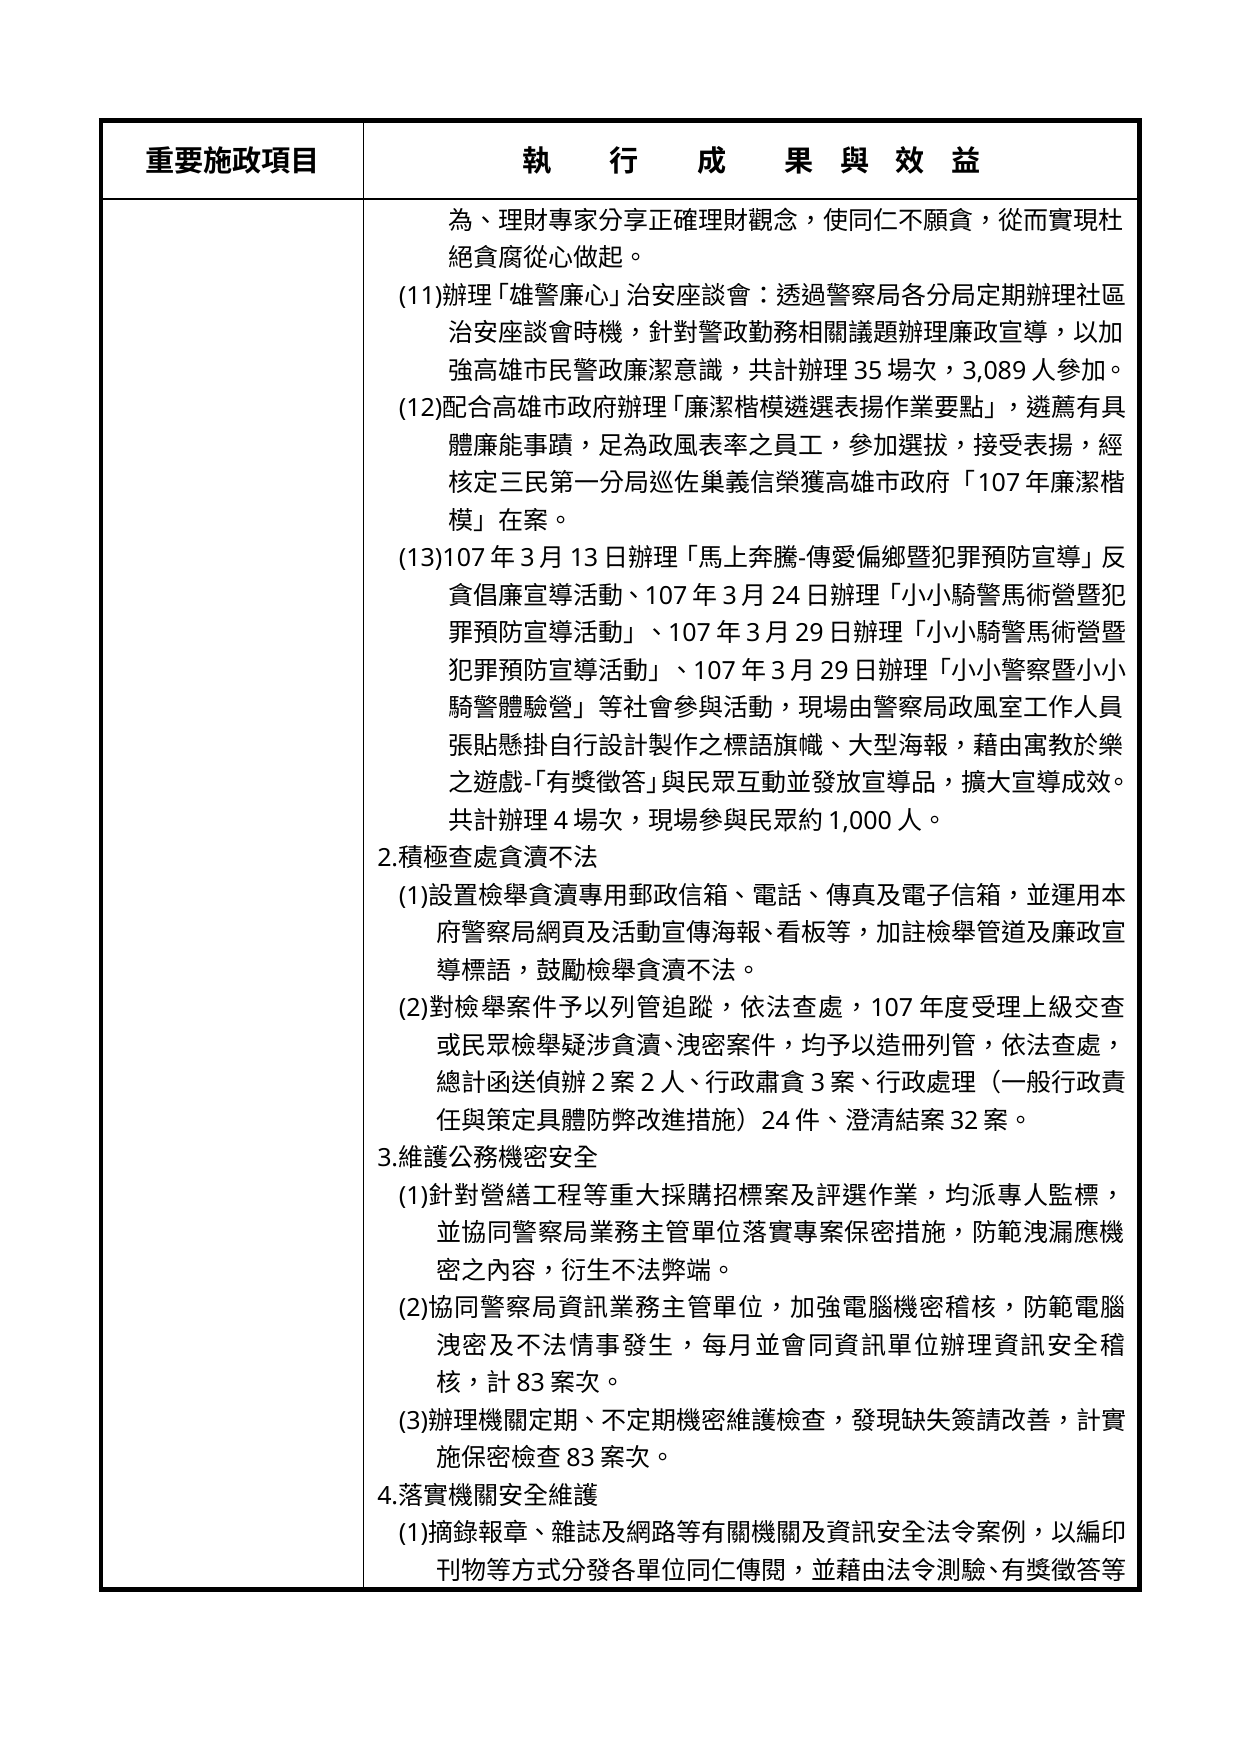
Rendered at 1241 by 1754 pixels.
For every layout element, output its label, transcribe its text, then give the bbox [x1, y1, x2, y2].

table_cell 為、理財專家分享正確理財觀念，使同仁不願貪，從而實現杜絕貪腐從心做起。 (11)辦理「雄警廉心」治安座談會：透過警察局各分局定期辦理社區治安座談會時機，針對警政勤務相關議題辦理廉政宣導，以加強高雄市民警政廉潔意識，共計辦理35場次，3,089人參加。 (12)配合高雄市政府辦理「廉潔楷模遴選表揚作業要點」，遴薦有具體廉能事蹟，足為政風表率之員工，參加選拔，接受表揚，經核定三民第一分局巡佐巢義信榮獲高雄市政府「107年廉潔楷模」在案。 (13)107年3月13日辦理「馬上奔騰-傳愛偏鄉暨犯罪預防宣導」反貪倡廉宣導活動、107年3月24日辦理「小小騎警馬術營暨犯罪預防宣導活動」、107年3月29日辦理「小小騎警馬術營暨犯罪預防宣導活動」、107年3月29日辦理「小小警察暨小小騎警體驗營」等社會參與活動，現場由警察局政風室工作人員張貼懸掛自行設計製作之標語旗幟、大型海報，藉由寓教於樂之遊戲-「有獎徵答」與民眾互動並發放宣導品，擴大宣導成效。共計辦理4場次，現場參與民眾約1,000人。 2.積極查處貪瀆不法 (1)設置檢舉貪瀆專用郵政信箱、電話、傳真及電子信箱，並運用本府警察局網頁及活動宣傳海報、看板等，加註檢舉管道及廉政宣導標語，鼓勵檢舉貪瀆不法。 (2)對檢舉案件予以列管追蹤，依法查處，107年度受理上級交查或民眾檢舉疑涉貪瀆、洩密案件，均予以造冊列管，依法查處，總計函送偵辦2案2人、行政肅貪3案、行政處理（一般行政責任與策定具體防弊改進措施）24件、澄清結案32案。 3.維護公務機密安全 (1)針對營繕工程等重大採購招標案及評選作業，均派專人監標，並協同警察局業務主管單位落實專案保密措施，防範洩漏應機密之內容，衍生不法弊端。 (2)協同警察局資訊業務主管單位，加強電腦機密稽核，防範電腦洩密及不法情事發生，每月並會同資訊單位辦理資訊安全稽核，計83案次。 (3)辦理機關定期、不定期機密維護檢查，發現缺失簽請改善，計實施保密檢查83案次。 4.落實機關安全維護 (1)摘錄報章、雜誌及網路等有關機關及資訊安全法令案例，以編印刊物等方式分發各單位同仁傳閱，並藉由法令測驗、有獎徵答等 [364, 200, 1137, 1587]
table_header 執 行 成 果 與 效 益 [364, 123, 1137, 198]
table_cell [103, 200, 363, 1587]
table_header 重要施政項目 [103, 123, 363, 198]
